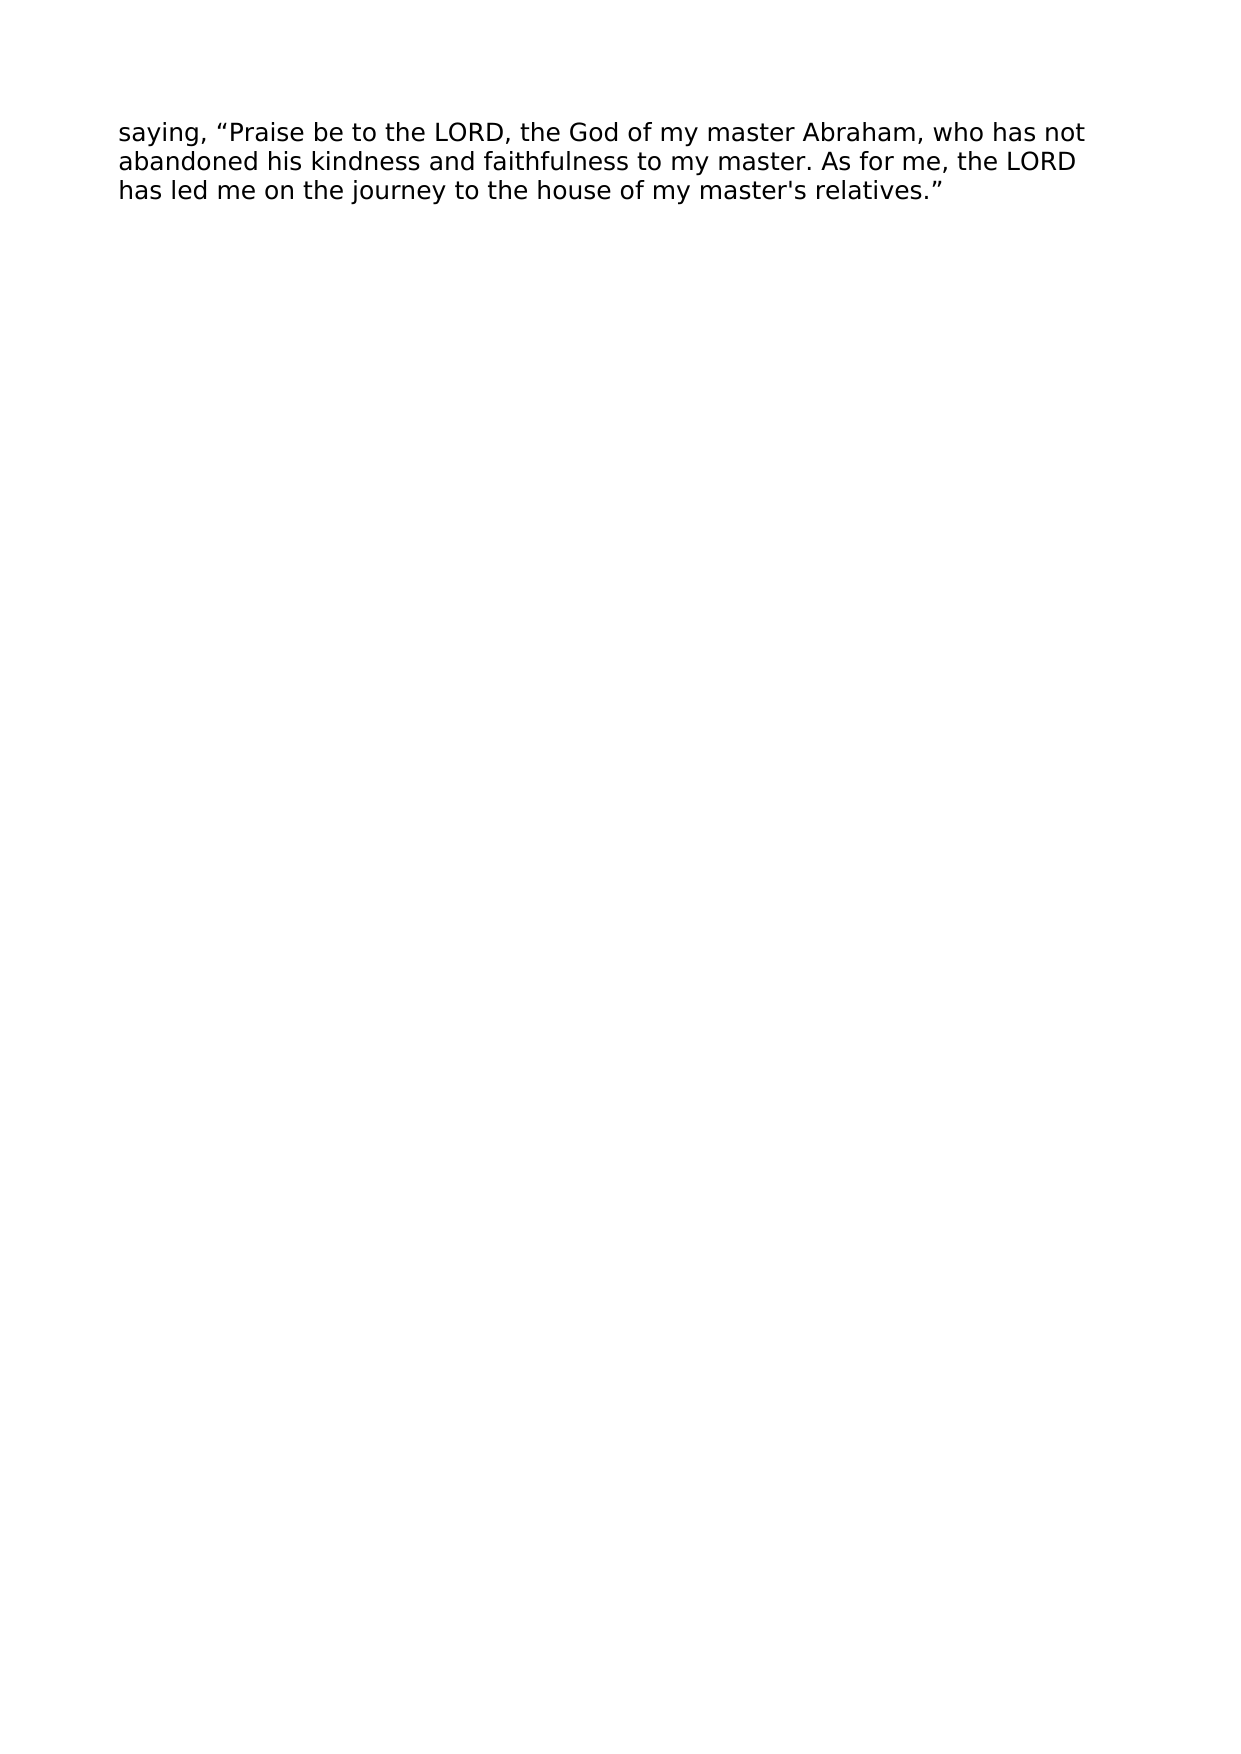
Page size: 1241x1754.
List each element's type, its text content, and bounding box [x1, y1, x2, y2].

text saying, “Praise be to the LORD, the God of my master Abraham, who has not abandoned his kindness and faithfulness to my master. As for me, the LORD has led me on the journey to the house of my master's relatives.” [118, 118, 1122, 206]
